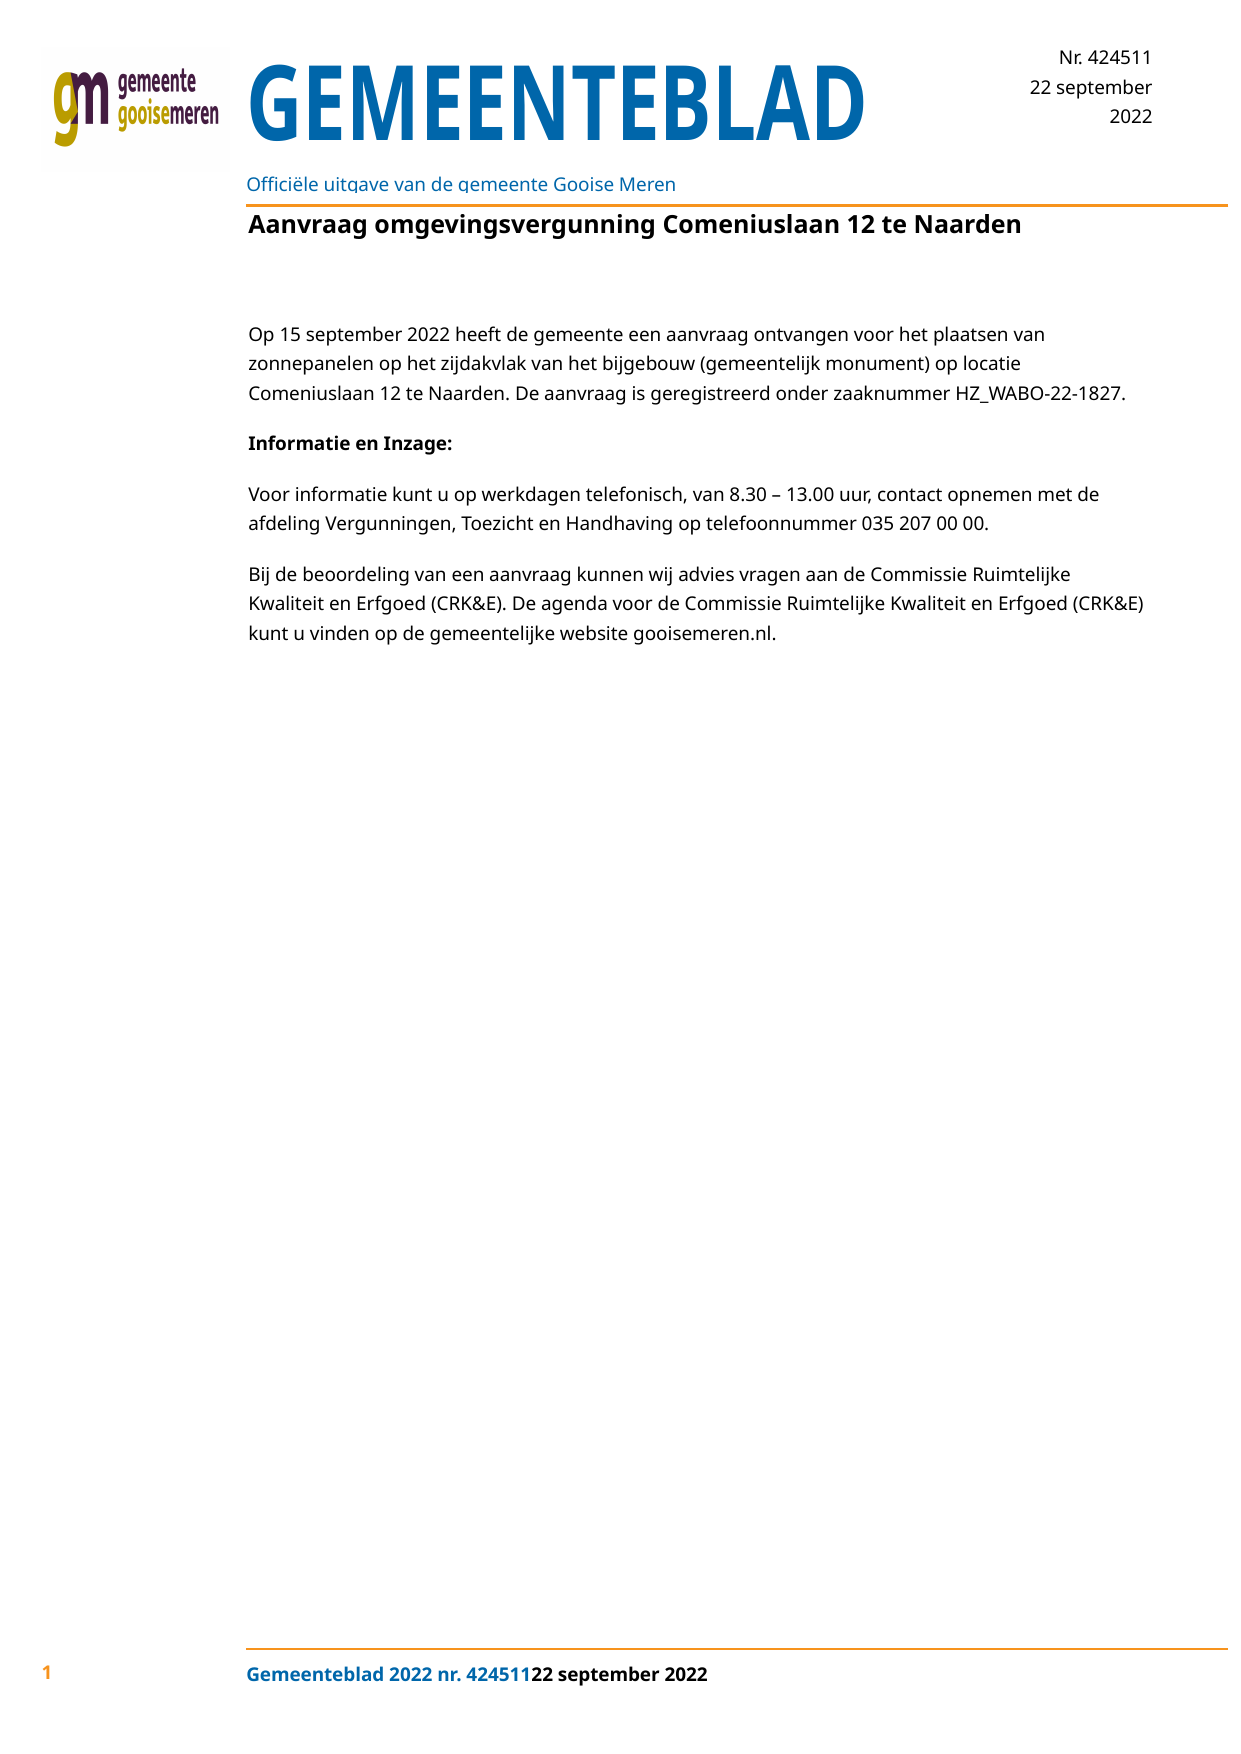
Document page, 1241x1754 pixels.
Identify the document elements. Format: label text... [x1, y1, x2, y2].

text Bij de beoordeling van een aanvraag kunnen wij advies vragen aan de Commissie Ruimtelijke Kwaliteit en Erfgoed (CRK&E). De agenda voor de Commissie Ruimtelijke Kwaliteit en Erfgoed (CRK&E) kunt u vinden op de gemeentelijke website gooisemeren.nl. [248, 561, 1152, 646]
text Aanvraag omgevingsvergunning Comeniuslaan 12 te Naarden [248, 207, 1152, 241]
text Op 15 september 2022 heeft de gemeente een aanvraag ontvangen voor het plaatsen van zonnepanelen op het zijdakvlak van het bijgebouw (gemeentelijk monument) op locatie Comeniuslaan 12 te Naarden. De aanvraag is geregistreerd onder zaaknummer HZ_WABO-22-1827. [248, 321, 1152, 406]
picture [41, 47, 231, 172]
text Voor informatie kunt u op werkdagen telefonisch, van 8.30 – 13.00 uur, contact opnemen met de afdeling Vergunningen, Toezicht en Handhaving op telefoonnummer 035 207 00 00. [248, 481, 1152, 536]
text Informatie en Inzage: [248, 430, 1152, 456]
